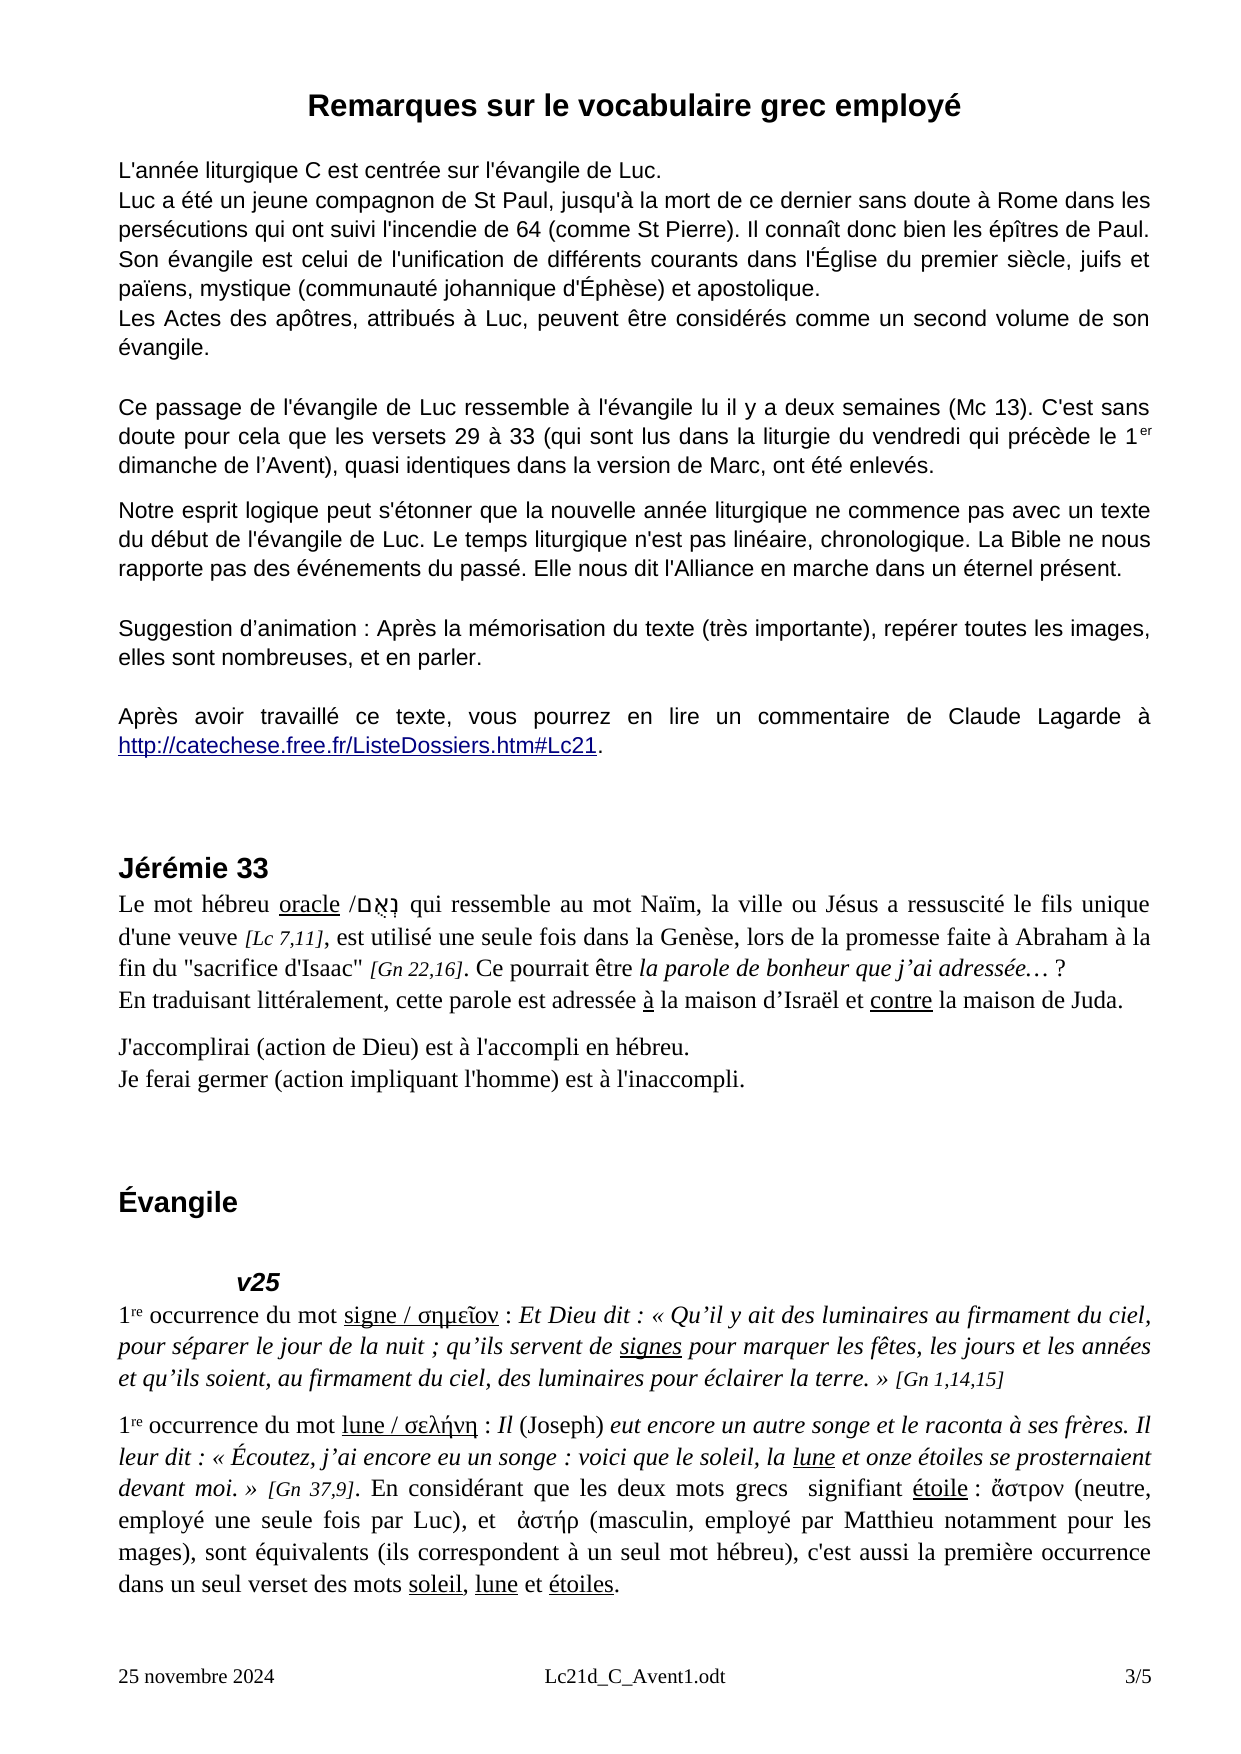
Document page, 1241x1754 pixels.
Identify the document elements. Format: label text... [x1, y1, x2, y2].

text Ce passage de l'évangile de Luc ressemble à l'évangile lu il y a deux semaines (Mc 13). C'est sans doute pour cela que les versets 29 à 33 (qui sont lus dans la liturgie du vendredi qui précède le 1er dimanche de l’Avent), quasi identiques dans la version de Marc, ont été enlevés. [118, 394, 1152, 478]
text En traduisant littéralement, cette parole est adressée à la maison d’Israël et contre la maison de Juda. [118, 986, 1152, 1014]
text J'accomplirai (action de Dieu) est à l'accompli en hébreu. [118, 1033, 1152, 1061]
text Le mot hébreu oracle /נְאֻם qui ressemble au mot Naïm, la ville ou Jésus a ressuscité le fils unique d'une veuve [Lc 7,11], est utilisé une seule fois dans la Genèse, lors de la promesse faite à Abraham à la fin du "sacrifice d'Isaac" [Gn 22,16]. Ce pourrait être la parole de bonheur que j’ai adressée… ? [118, 889, 1152, 982]
subtitle v25 [236, 1267, 1152, 1296]
subtitle Remarques sur le vocabulaire grec employé [118, 88, 1152, 123]
text Notre esprit logique peut s'étonner que la nouvelle année liturgique ne commence pas avec un texte du début de l'évangile de Luc. Le temps liturgique n'est pas linéaire, chronologique. La Bible ne nous rapporte pas des événements du passé. Elle nous dit l'Alliance en marche dans un éternel présent. [118, 497, 1152, 582]
text Je ferai germer (action impliquant l'homme) est à l'inaccompli. [118, 1065, 1152, 1092]
subtitle Jérémie 33 [118, 852, 1152, 885]
text Les Actes des apôtres, attribués à Luc, peuvent être considérés comme un second volume de son évangile. [118, 306, 1152, 361]
text L'année liturgique C est centrée sur l'évangile de Luc. [118, 158, 1152, 184]
subtitle Évangile [118, 1186, 1152, 1218]
text 1ʳᵉ occurrence du mot lune / σελήνη : Il (Joseph) eut encore un autre songe et le raconta à ses frères. Il leur dit : « Écoutez, j’ai encore eu un songe : voici que le soleil, la lune et onze étoiles se prosternaient devant moi. » [Gn 37,9]. En considérant que les deux mots grecs signifiant étoile : ἄστρον (neutre, employé une seule fois par Luc), et ἀστήρ (masculin, employé par Matthieu notamment pour les mages), sont équivalents (ils correspondent à un seul mot hébreu), c'est aussi la première occurrence dans un seul verset des mots soleil, lune et étoiles. [118, 1411, 1152, 1597]
text Suggestion d’animation : Après la mémorisation du texte (très importante), repérer toutes les images, elles sont nombreuses, et en parler. [118, 615, 1152, 670]
text 1ʳᵉ occurrence du mot signe / σημεῖον : Et Dieu dit : « Qu’il y ait des luminaires au firmament du ciel, pour séparer le jour de la nuit ; qu’ils servent de signes pour marquer les fêtes, les jours et les années et qu’ils soient, au firmament du ciel, des luminaires pour éclairer la terre. » [Gn 1,14,15] [118, 1301, 1152, 1392]
text Après avoir travaillé ce texte, vous pourrez en lire un commentaire de Claude Lagarde à http://catechese.free.fr/ListeDossiers.htm#Lc21. [118, 704, 1152, 759]
text Luc a été un jeune compagnon de St Paul, jusqu'à la mort de ce dernier sans doute à Rome dans les persécutions qui ont suivi l'incendie de 64 (comme St Pierre). Il connaît donc bien les épîtres de Paul. Son évangile est celui de l'unification de différents courants dans l'Église du premier siècle, juifs et païens, mystique (communauté johannique d'Éphèse) et apostolique. [118, 188, 1152, 302]
